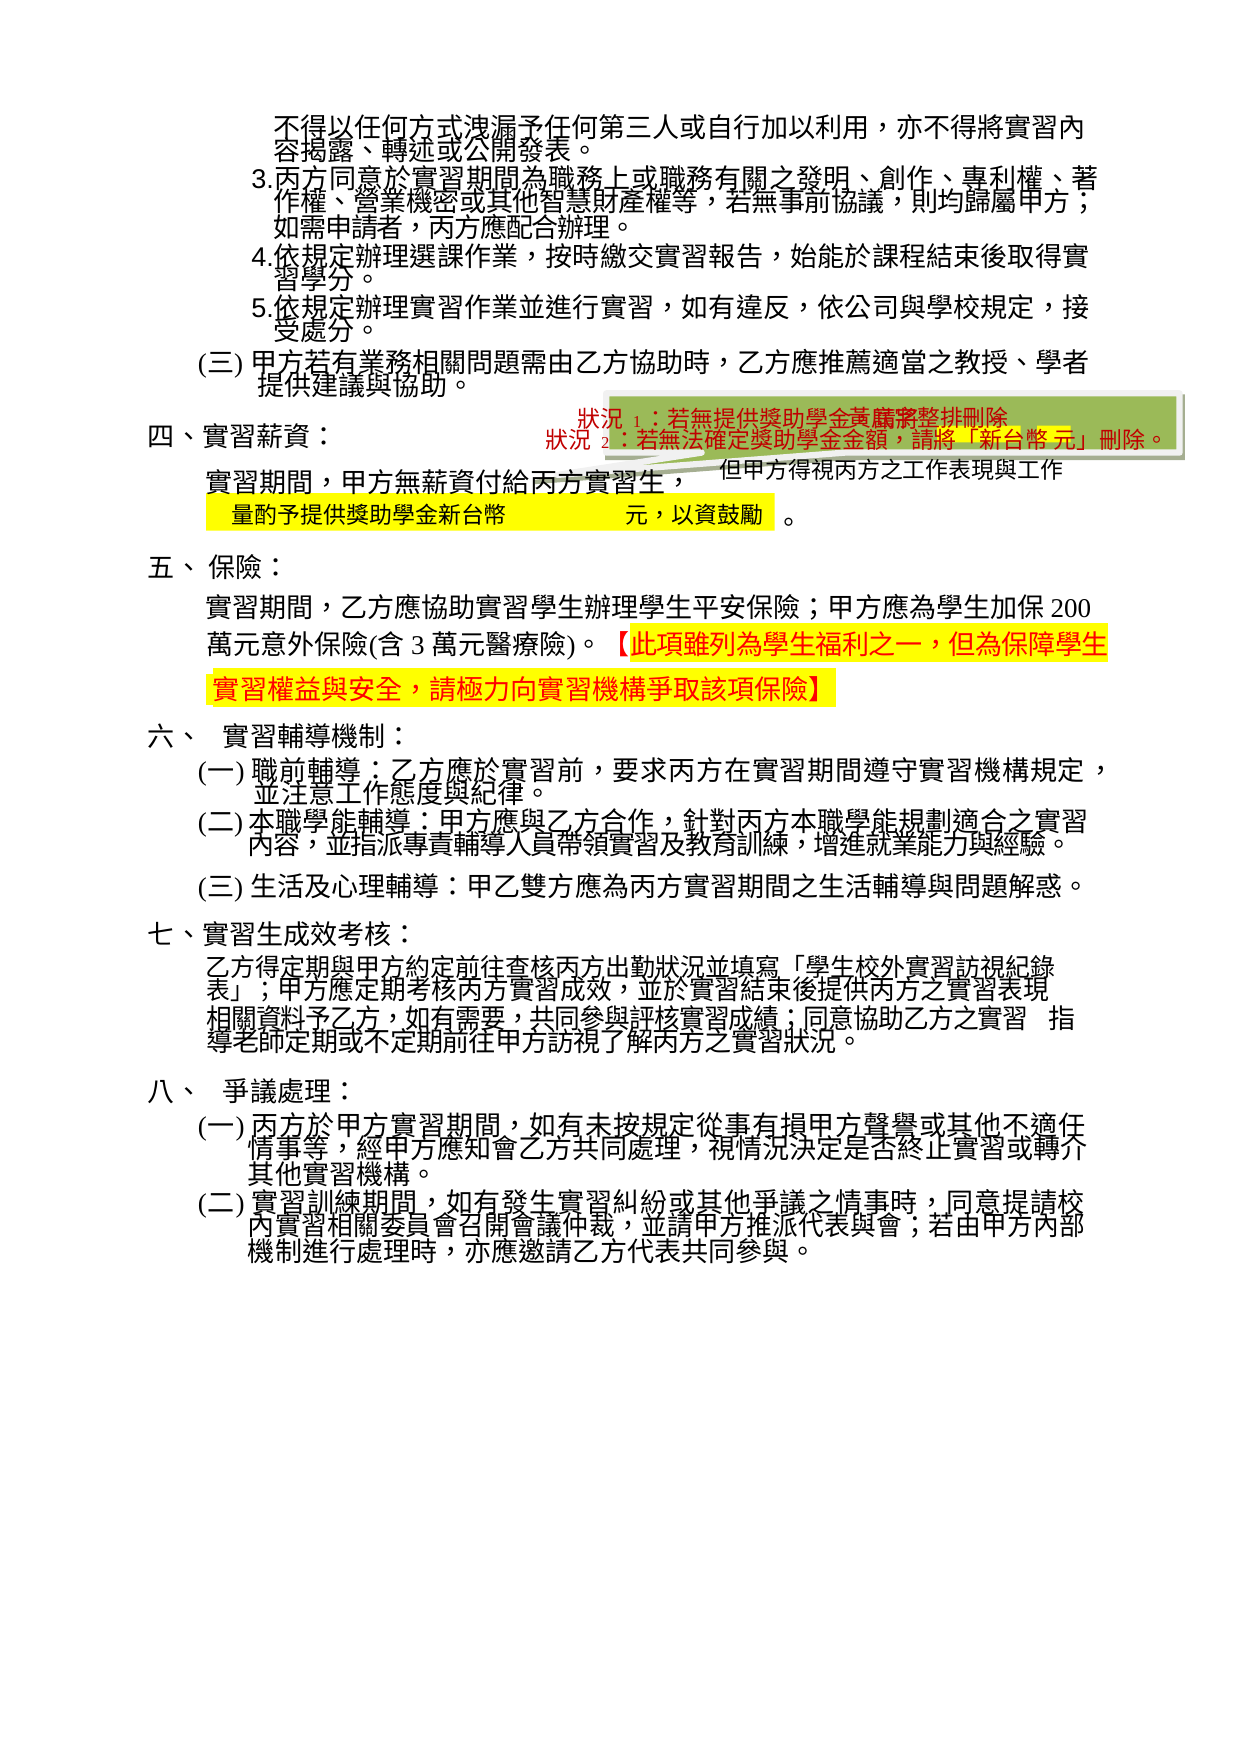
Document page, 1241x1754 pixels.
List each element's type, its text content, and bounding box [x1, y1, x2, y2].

text 3.丙方同意於實習期間為職務上或職務有關之發明、創作、專利權、著作權、營業機密或其他智慧財產權等，若無事前協議，則均歸屬甲方； 如需申請者，丙方應配合辦理。 [251, 168, 1098, 245]
text 5.依規定辦理實習作業並進行實習，如有違反，依公司與學校規定，接受處分。 [251, 297, 1092, 348]
text 七、實習生成效考核： [148, 906, 1240, 954]
text (一) 丙方於甲方實習期間，如有未按規定從事有損甲方聲譽或其他不適任情事等，經甲方應知會乙方共同處理，視情況決定是否終止實習或轉介其他實習機構。 [198, 1115, 1087, 1192]
text (二) 實習訓練期間，如有發生實習糾紛或其他爭議之情事時，同意提請校內實習相關委員會召開會議仲裁，並請甲方推派代表與會；若由甲方內部 機制進行處理時，亦應邀請乙方代表共同參與。 [198, 1192, 1087, 1269]
text 乙方得定期與甲方約定前往查核丙方出勤狀況並填寫「學生校外實習訪視紀錄 表」；甲方應定期考核丙方實習成效，並於實習結束後提供丙方之實習表現 [205, 958, 1087, 1008]
text 實習權益與安全，請極力向實習機構爭取該項保險】 [206, 662, 1240, 709]
text 四、實習薪資： [148, 408, 1240, 456]
text 萬元意外保險(含 3 萬元醫療險)。【此項雖列為學生福利之一，但為保障學生 [206, 624, 1240, 662]
text 五、 保險： [148, 540, 1240, 587]
text 不得以任何方式洩漏予任何第三人或自行加以利用，亦不得將實習內容揭露、轉述或公開發表。 [273, 117, 1092, 168]
text 相關資料予乙方，如有需要，共同參與評核實習成績；同意協助乙方之實習 指導老師定期或不定期前往甲方訪視了解丙方之實習狀況。 [206, 1008, 1092, 1059]
text 實習期間，甲方無薪資付給丙方實習生， [205, 456, 1240, 502]
text (一) 職前輔導：乙方應於實習前，要求丙方在實習期間遵守實習機構規定， 並注意工作態度與紀律。 [198, 760, 1087, 811]
text (二) 本職學能輔導：甲方應與乙方合作，針對丙方本職學能規劃適合之實習內容，並指派專責輔導人員帶領實習及教育訓練，增進就業能力與經驗。 [198, 811, 1099, 862]
text 實習期間，乙方應協助實習學生辦理學生平安保險；甲方應為學生加保 200 [205, 587, 1240, 624]
text (三) 甲方若有業務相關問題需由乙方協助時，乙方應推薦適當之教授、學者提供建議與協助。 [198, 352, 1092, 403]
text 六、 實習輔導機制： [148, 709, 1240, 756]
text 4.依規定辦理選課作業，按時繳交實習報告，始能於課程結束後取得實習學分。 [251, 246, 1092, 297]
text 。 [336, 502, 1240, 540]
text (三) 生活及心理輔導：甲乙雙方應為丙方實習期間之生活輔導與問題解惑。 [198, 862, 1240, 906]
text 八、 爭議處理： [148, 1064, 1240, 1111]
